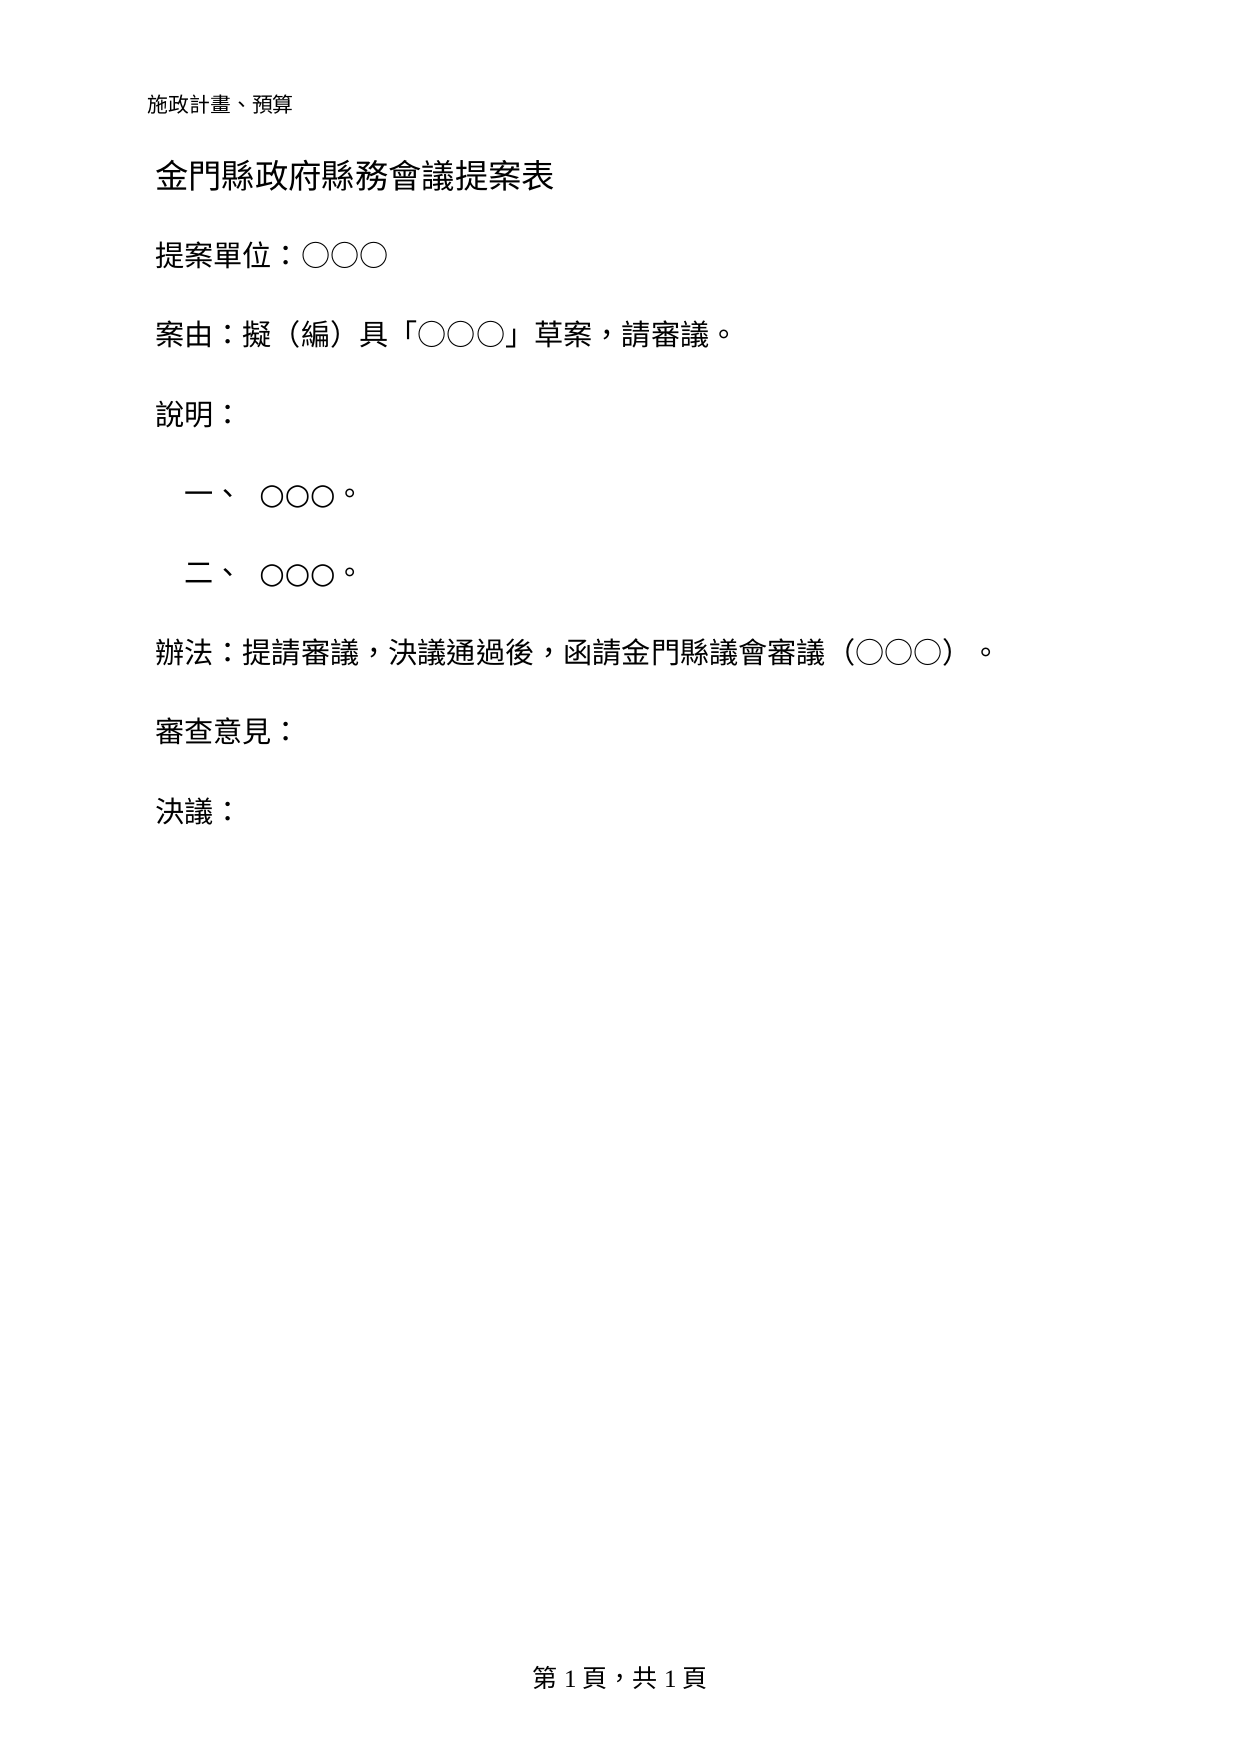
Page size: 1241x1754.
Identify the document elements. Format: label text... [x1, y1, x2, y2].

text 提案單位：○○○ [155, 214, 1092, 293]
list ○○○。 [184, 532, 1092, 611]
list ○○○。 [184, 452, 1092, 532]
text 決議： [155, 770, 1092, 849]
text 說明： [155, 373, 1092, 452]
text 金門縣政府縣務會議提案表 [155, 135, 1092, 214]
text 案由：擬（編）具「○○○」草案，請審議。 [155, 293, 1092, 373]
text 審查意見： [155, 690, 1092, 770]
text 辦法：提請審議，決議通過後，函請金門縣議會審議（○○○）。 [155, 611, 1092, 690]
